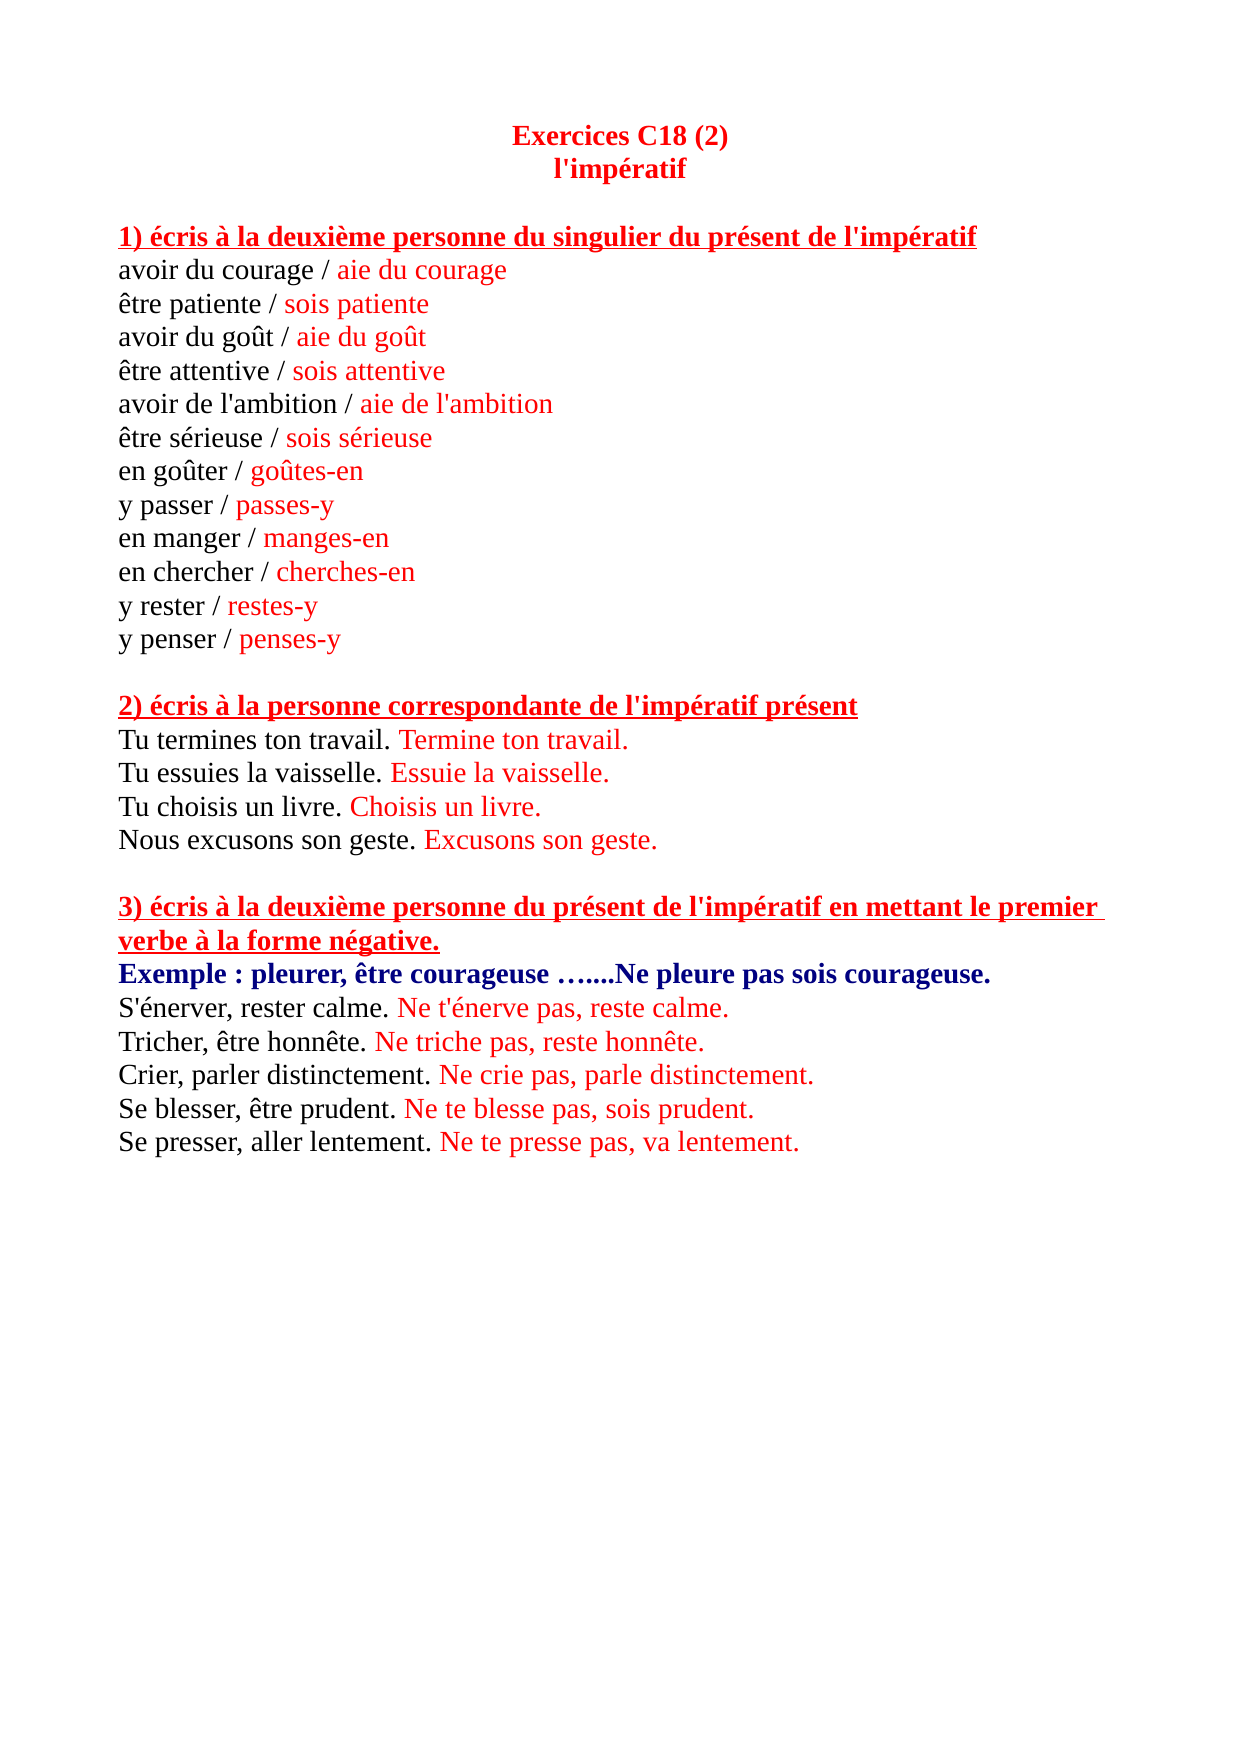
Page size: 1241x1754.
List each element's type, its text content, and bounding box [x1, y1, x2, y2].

text Se presser, aller lentement. Ne te presse pas, va lentement. [118, 1124, 1122, 1158]
text avoir de l'ambition / aie de l'ambition [118, 386, 1122, 420]
text Crier, parler distinctement. Ne crie pas, parle distinctement. [118, 1057, 1122, 1091]
text l'impératif [118, 152, 1122, 185]
text S'énerver, rester calme. Ne t'énerve pas, reste calme. [118, 990, 1122, 1024]
text 1) écris à la deuxième personne du singulier du présent de l'impératif [118, 219, 1122, 252]
text être sérieuse / sois sérieuse [118, 420, 1122, 453]
text être patiente / sois patiente [118, 286, 1122, 319]
text y penser / penses-y [118, 621, 1122, 655]
text Tu choisis un livre. Choisis un livre. [118, 789, 1122, 822]
text être attentive / sois attentive [118, 353, 1122, 386]
text en goûter / goûtes-en [118, 453, 1122, 487]
text avoir du goût / aie du goût [118, 319, 1122, 353]
text 3) écris à la deuxième personne du présent de l'impératif en mettant le premier verbe à la forme négative. [118, 889, 1122, 957]
text avoir du courage / aie du courage [118, 252, 1122, 286]
text en chercher / cherches-en [118, 554, 1122, 588]
text Exemple : pleurer, être courageuse …....Ne pleure pas sois courageuse. [118, 957, 1122, 990]
text en manger / manges-en [118, 521, 1122, 554]
text Tu essuies la vaisselle. Essuie la vaisselle. [118, 755, 1122, 789]
text Nous excusons son geste. Excusons son geste. [118, 822, 1122, 856]
text Tu termines ton travail. Termine ton travail. [118, 722, 1122, 755]
text Tricher, être honnête. Ne triche pas, reste honnête. [118, 1024, 1122, 1057]
text y rester / restes-y [118, 588, 1122, 621]
text Se blesser, être prudent. Ne te blesse pas, sois prudent. [118, 1091, 1122, 1124]
text Exercices C18 (2) [118, 118, 1122, 152]
text 2) écris à la personne correspondante de l'impératif présent [118, 688, 1122, 722]
text y passer / passes-y [118, 487, 1122, 521]
